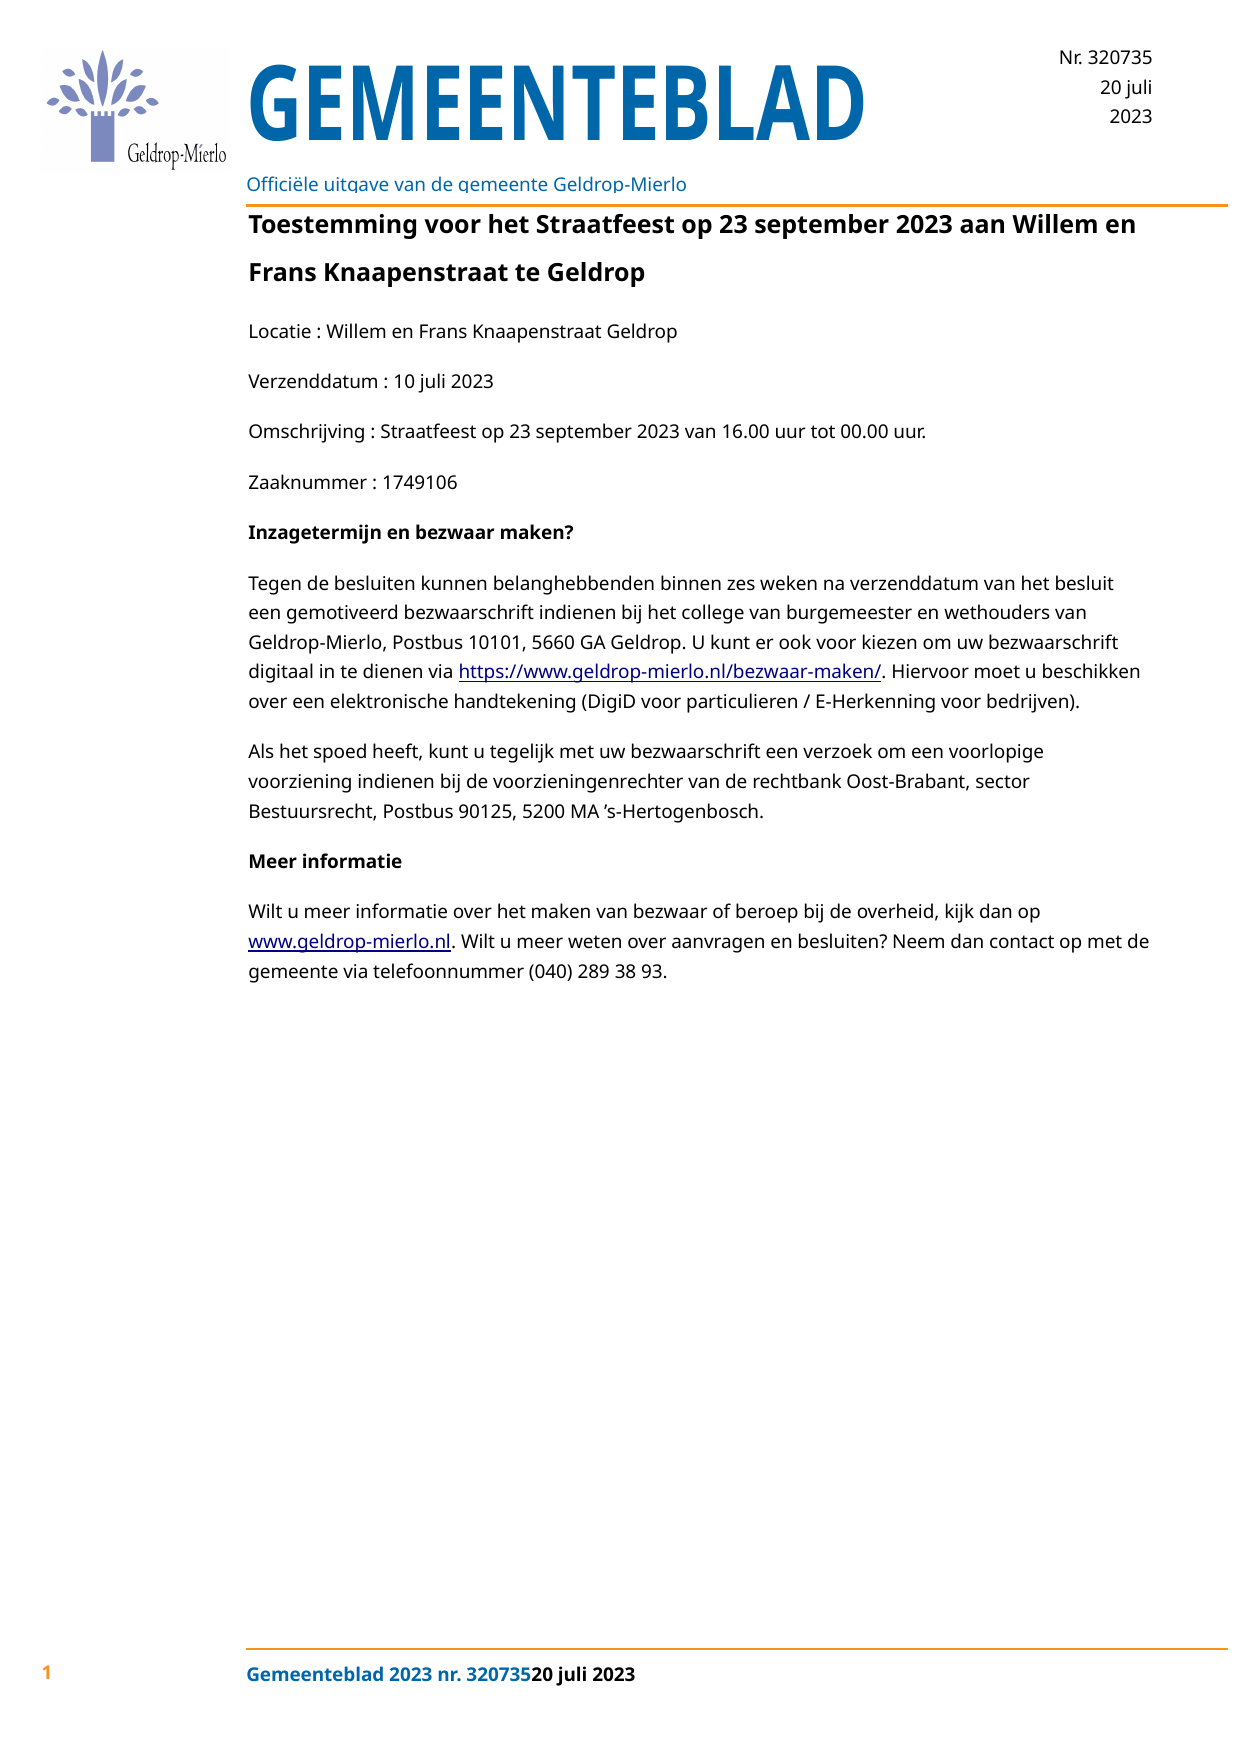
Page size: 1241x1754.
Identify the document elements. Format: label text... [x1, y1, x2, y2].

picture [41, 47, 231, 172]
text Tegen de besluiten kunnen belanghebbenden binnen zes weken na verzenddatum van het besluit een gemotiveerd bezwaarschrift indienen bij het college van burgemeester en wethouders van Geldrop-Mierlo, Postbus 10101, 5660 GA Geldrop. U kunt er ook voor kiezen om uw bezwaarschrift digitaal in te dienen via https://www.geldrop-mierlo.nl/bezwaar-maken/. Hiervoor moet u beschikken over een elektronische handtekening (DigiD voor particulieren / E-Herkenning voor bedrijven). [248, 570, 1152, 714]
text Meer informatie [248, 848, 1152, 874]
text Wilt u meer informatie over het maken van bezwaar of beroep bij de overheid, kijk dan op www.geldrop-mierlo.nl. Wilt u meer weten over aanvragen en besluiten? Neem dan contact op met de gemeente via telefoonnummer (040) 289 38 93. [248, 899, 1152, 984]
text Inzagetermijn en bezwaar maken? [248, 519, 1152, 545]
text Toestemming voor het Straatfeest op 23 september 2023 aan Willem en Frans Knaapenstraat te Geldrop [248, 207, 1152, 288]
text Als het spoed heeft, kunt u tegelijk met uw bezwaarschrift een verzoek om een voorlopige voorziening indienen bij de voorzieningenrechter van de rechtbank Oost-Brabant, sector Bestuursrecht, Postbus 90125, 5200 MA ’s-Hertogenbosch. [248, 739, 1152, 824]
text Locatie : Willem en Frans Knaapenstraat Geldrop [248, 318, 1152, 344]
text Omschrijving : Straatfeest op 23 september 2023 van 16.00 uur tot 00.00 uur. [248, 419, 1152, 444]
text Verzenddatum : 10 juli 2023 [248, 368, 1152, 394]
text Zaaknummer : 1749106 [248, 469, 1152, 495]
